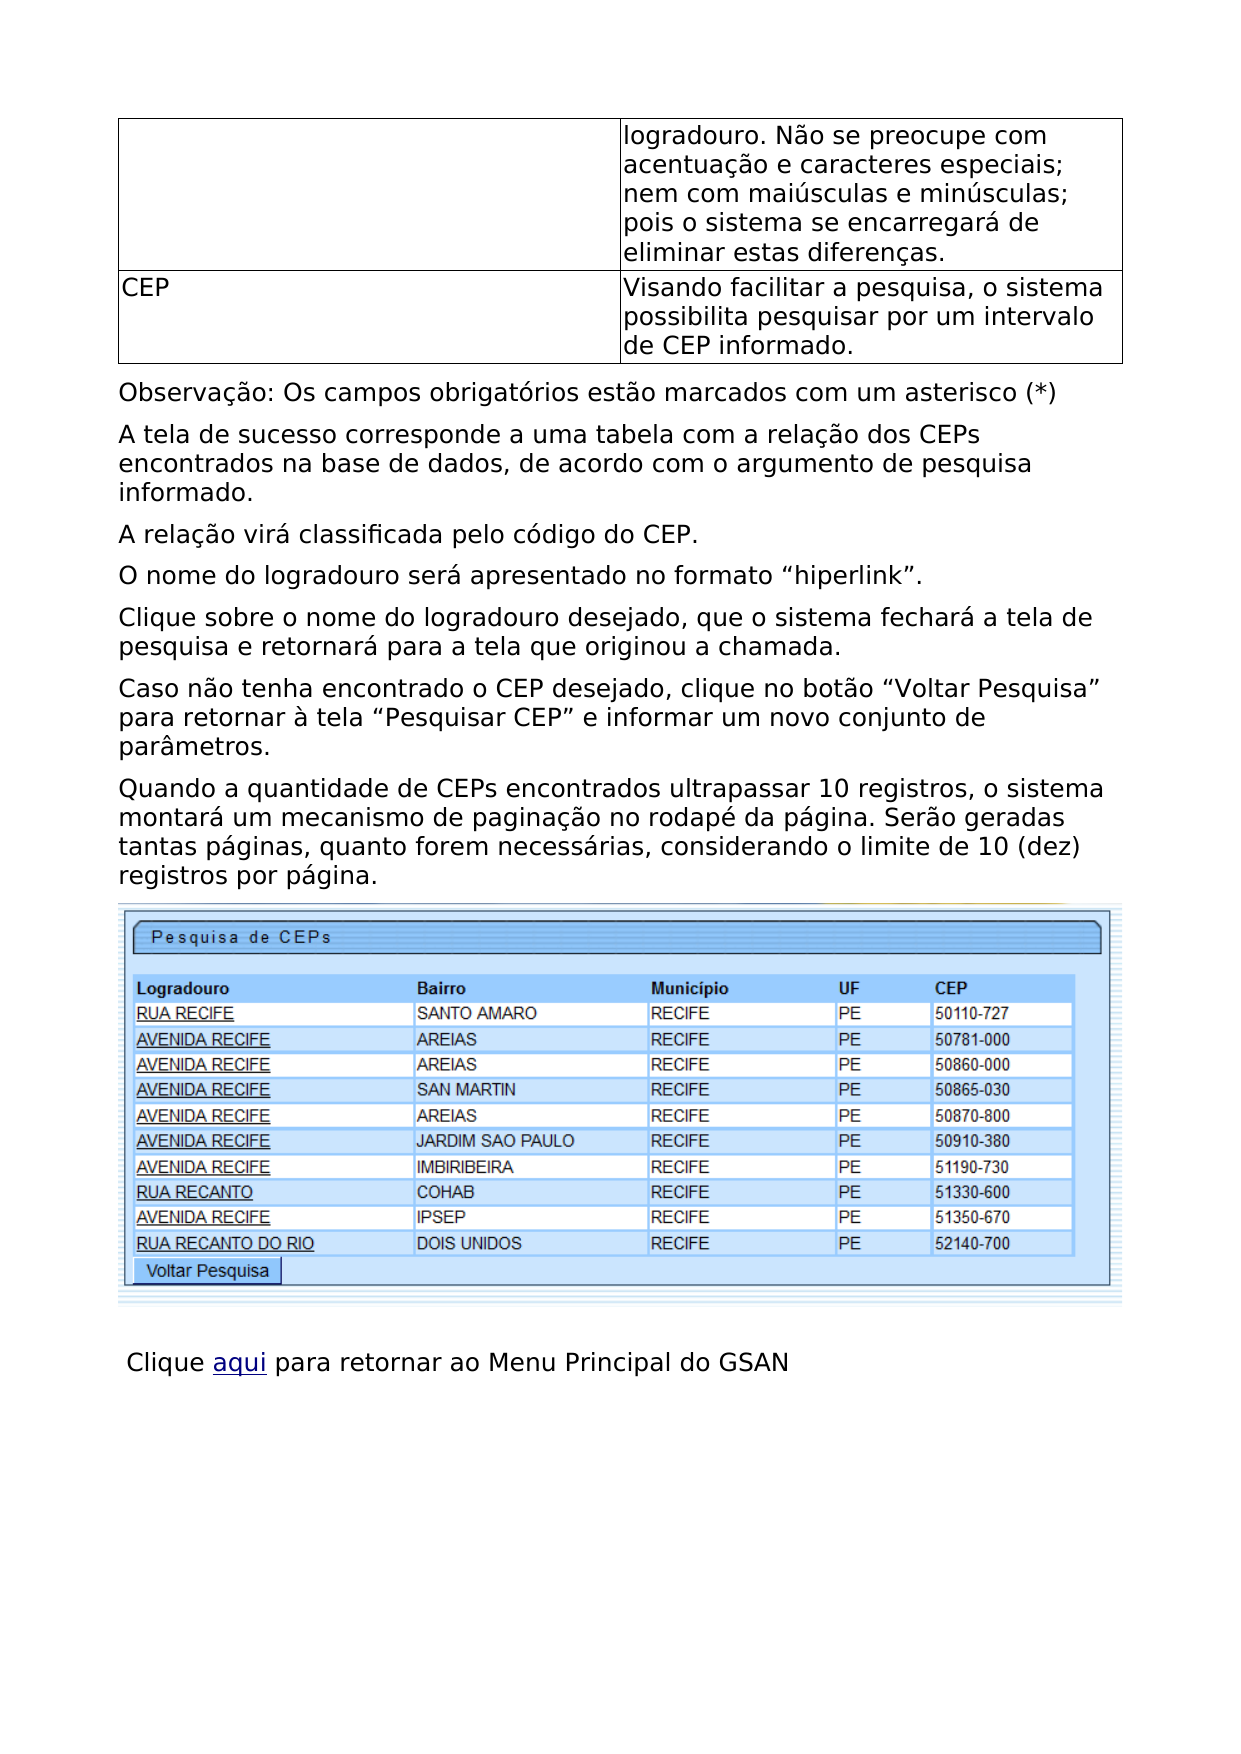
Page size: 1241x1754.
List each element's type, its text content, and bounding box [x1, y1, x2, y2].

picture [118, 903, 1123, 1307]
table_cell Visando facilitar a pesquisa, o sistema possibilita pesquisar por um intervalo de CEP informado. [621, 271, 1122, 363]
table_cell CEP [119, 271, 620, 363]
table_cell [119, 119, 620, 270]
text A relação virá classificada pelo código do CEP. [118, 520, 1122, 549]
text O nome do logradouro será apresentado no formato “hiperlink”. [118, 562, 1122, 591]
text Clique aqui para retornar ao Menu Principal do GSAN [118, 1319, 1122, 1378]
text Caso não tenha encontrado o CEP desejado, clique no botão “Voltar Pesquisa” para retornar à tela “Pesquisar CEP” e informar um novo conjunto de parâmetros. [118, 674, 1122, 762]
text Observação: Os campos obrigatórios estão marcados com um asterisco (*) [118, 378, 1122, 407]
text Clique sobre o nome do logradouro desejado, que o sistema fechará a tela de pesquisa e retornará para a tela que originou a chamada. [118, 603, 1122, 662]
text A tela de sucesso corresponde a uma tabela com a relação dos CEPs encontrados na base de dados, de acordo com o argumento de pesquisa informado. [118, 420, 1122, 507]
text Quando a quantidade de CEPs encontrados ultrapassar 10 registros, o sistema montará um mecanismo de paginação no rodapé da página. Serão geradas tantas páginas, quanto forem necessárias, considerando o limite de 10 (dez) registros por página. [118, 774, 1122, 891]
table_cell logradouro. Não se preocupe com acentuação e caracteres especiais; nem com maiúsculas e minúsculas; pois o sistema se encarregará de eliminar estas diferenças. [621, 119, 1122, 270]
